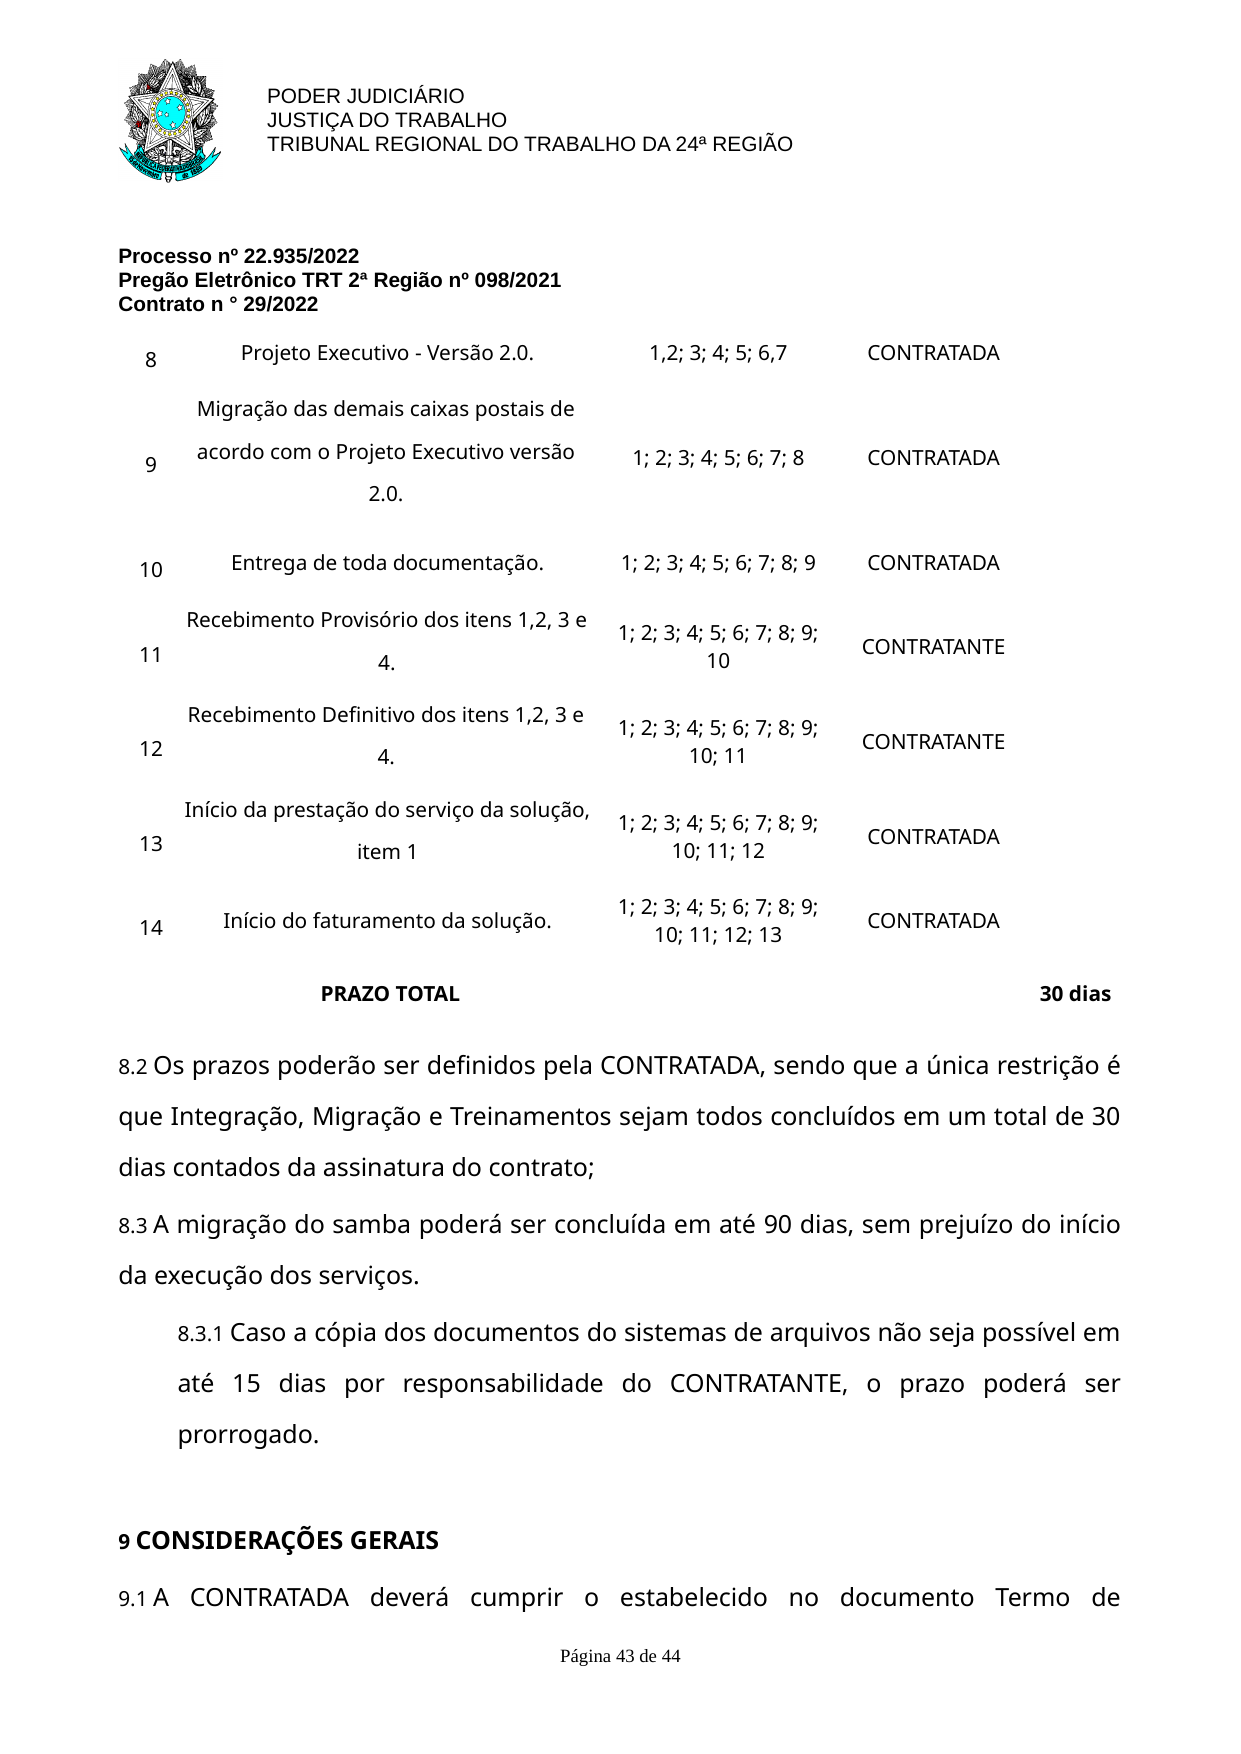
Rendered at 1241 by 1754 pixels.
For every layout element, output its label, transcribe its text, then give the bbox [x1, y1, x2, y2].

table_cell CONTRATADA [839, 884, 1022, 957]
table_cell 1; 2; 3; 4; 5; 6; 7; 8; 9; 10; 11 [598, 694, 839, 789]
table_cell [1023, 599, 1122, 694]
table_cell [1023, 789, 1122, 884]
table_cell PRAZO TOTAL [178, 957, 597, 1030]
list A CONTRATADA deverá cumprir o estabelecido no documento Termo de [118, 1579, 1122, 1613]
table_cell 8 [119, 315, 177, 388]
table_cell Entrega de toda documentação. [178, 526, 597, 599]
table_cell 13 [119, 789, 177, 884]
table_cell 1; 2; 3; 4; 5; 6; 7; 8 [598, 389, 839, 526]
list A migração do samba poderá ser concluída em até 90 dias, sem prejuízo do início da execução dos serviços. [118, 1207, 1122, 1292]
table_cell Recebimento Definitivo dos itens 1,2, 3 e 4. [178, 694, 597, 789]
table_cell Início da prestação do serviço da solução, item 1 [178, 789, 597, 884]
table_cell Início do faturamento da solução. [178, 884, 597, 957]
table_cell 30 dias [1023, 957, 1122, 1030]
table_cell 10 [119, 526, 177, 599]
table_cell CONTRATADA [839, 389, 1022, 526]
table_cell 11 [119, 599, 177, 694]
table_cell CONTRATADA [839, 315, 1022, 388]
table_cell 1; 2; 3; 4; 5; 6; 7; 8; 9; 10 [598, 599, 839, 694]
table_cell [1023, 694, 1122, 789]
list Os prazos poderão ser definidos pela CONTRATADA, sendo que a única restrição é que Integração, Migração e Treinamentos sejam todos concluídos em um total de 30 dias contados da assinatura do contrato; [118, 1048, 1122, 1184]
table_cell 12 [119, 694, 177, 789]
table_cell [839, 957, 1022, 1030]
table_cell [1023, 526, 1122, 599]
list Caso a cópia dos documentos do sistemas de arquivos não seja possível em até 15 dias por responsabilidade do CONTRATANTE, o prazo poderá ser prorrogado. [177, 1315, 1122, 1451]
picture [118, 58, 223, 183]
table_cell CONTRATADA [839, 789, 1022, 884]
table_cell [598, 957, 839, 1030]
list CONSIDERAÇÕES GERAIS [118, 1522, 1122, 1556]
table_cell 1; 2; 3; 4; 5; 6; 7; 8; 9; 10; 11; 12 [598, 789, 839, 884]
table_cell [1023, 315, 1122, 388]
table_cell Migração das demais caixas postais de acordo com o Projeto Executivo versão 2.0. [178, 389, 597, 526]
table_cell CONTRATANTE [839, 599, 1022, 694]
table_cell Projeto Executivo - Versão 2.0. [178, 315, 597, 388]
table_cell 9 [119, 389, 177, 526]
table_cell [1023, 884, 1122, 957]
table_cell CONTRATADA [839, 526, 1022, 599]
table_cell [1023, 389, 1122, 526]
table_cell [119, 957, 177, 1030]
table_cell 1,2; 3; 4; 5; 6,7 [598, 315, 839, 388]
table_cell 1; 2; 3; 4; 5; 6; 7; 8; 9; 10; 11; 12; 13 [598, 884, 839, 957]
table_cell 1; 2; 3; 4; 5; 6; 7; 8; 9 [598, 526, 839, 599]
table_cell CONTRATANTE [839, 694, 1022, 789]
table_cell Recebimento Provisório dos itens 1,2, 3 e 4. [178, 599, 597, 694]
table_cell 14 [119, 884, 177, 957]
